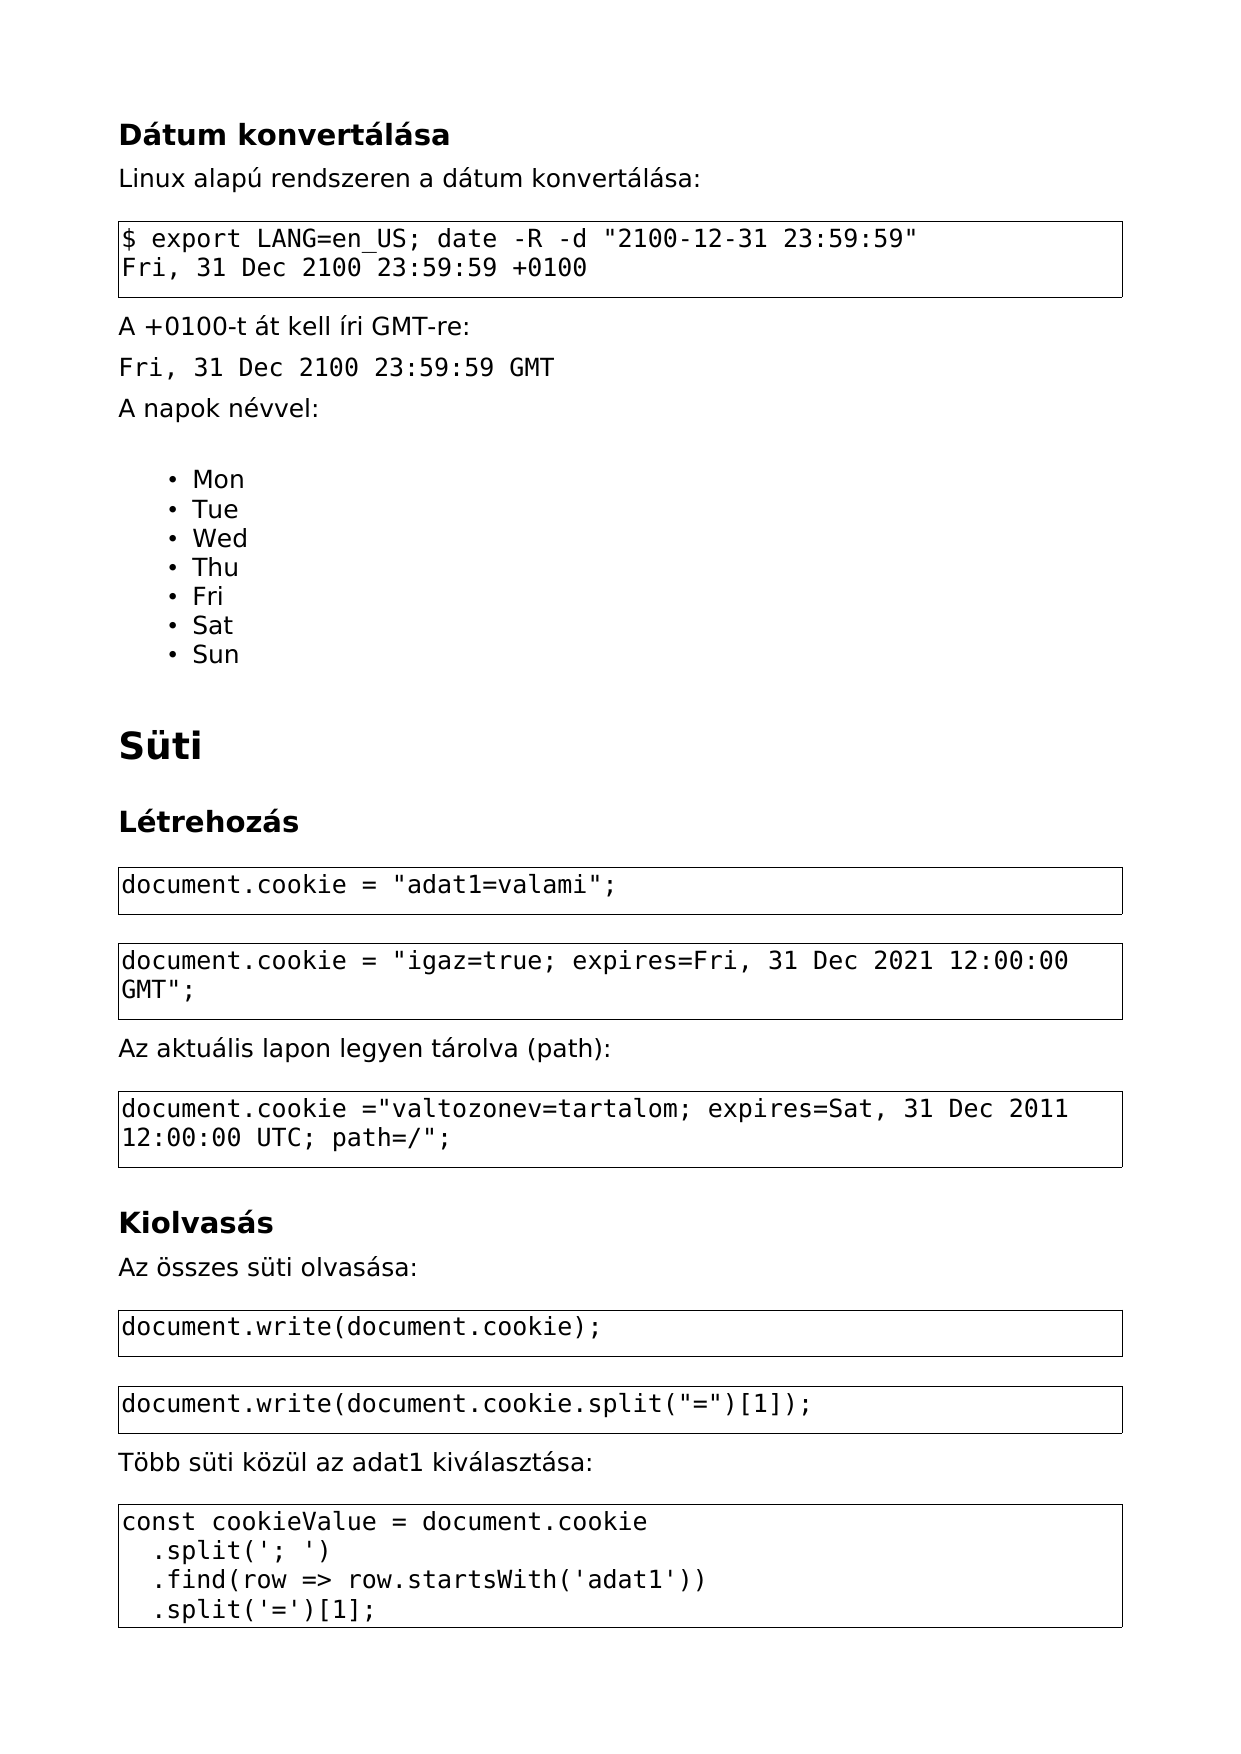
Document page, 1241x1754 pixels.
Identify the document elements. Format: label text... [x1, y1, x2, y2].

list Mon [177, 466, 1122, 495]
list Thu [177, 553, 1122, 582]
text A +0100-t át kell íri GMT-re: [118, 312, 1122, 341]
text Fri, 31 Dec 2100 23:59:59 GMT [118, 354, 1122, 383]
text A napok névvel: [118, 394, 1122, 424]
subtitle Süti [118, 724, 1122, 768]
list Wed [177, 524, 1122, 553]
list Sat [177, 612, 1122, 641]
text Az összes süti olvasása: [118, 1253, 1122, 1282]
table_header $ export LANG=en_US; date -R -d "2100-12-31 23:59:59" Fri, 31 Dec 2100 23:59:59 +0100 [119, 222, 1122, 297]
subtitle Dátum konvertálása [118, 118, 1122, 152]
list Sun [177, 641, 1122, 670]
table_header document.cookie ="valtozonev=tartalom; expires=Sat, 31 Dec 2011 12:00:00 UTC; path=/"; [119, 1092, 1122, 1167]
table_header document.write(document.cookie.split("=")[1]); [119, 1387, 1122, 1433]
table_header document.cookie = "adat1=valami"; [119, 868, 1122, 914]
subtitle Kiolvasás [118, 1207, 1122, 1241]
text Több süti közül az adat1 kiválasztása: [118, 1448, 1122, 1477]
list Fri [177, 582, 1122, 612]
text Linux alapú rendszeren a dátum konvertálása: [118, 164, 1122, 194]
subtitle Létrehozás [118, 806, 1122, 839]
text Az aktuális lapon legyen tárolva (path): [118, 1034, 1122, 1063]
table_header const cookieValue = document.cookie .split('; ') .find(row => row.startsWith('adat1')) .split('=')[1]; [119, 1505, 1122, 1627]
table_header document.write(document.cookie); [119, 1311, 1122, 1356]
list Tue [177, 495, 1122, 524]
table_header document.cookie = "igaz=true; expires=Fri, 31 Dec 2021 12:00:00 GMT"; [119, 944, 1122, 1019]
